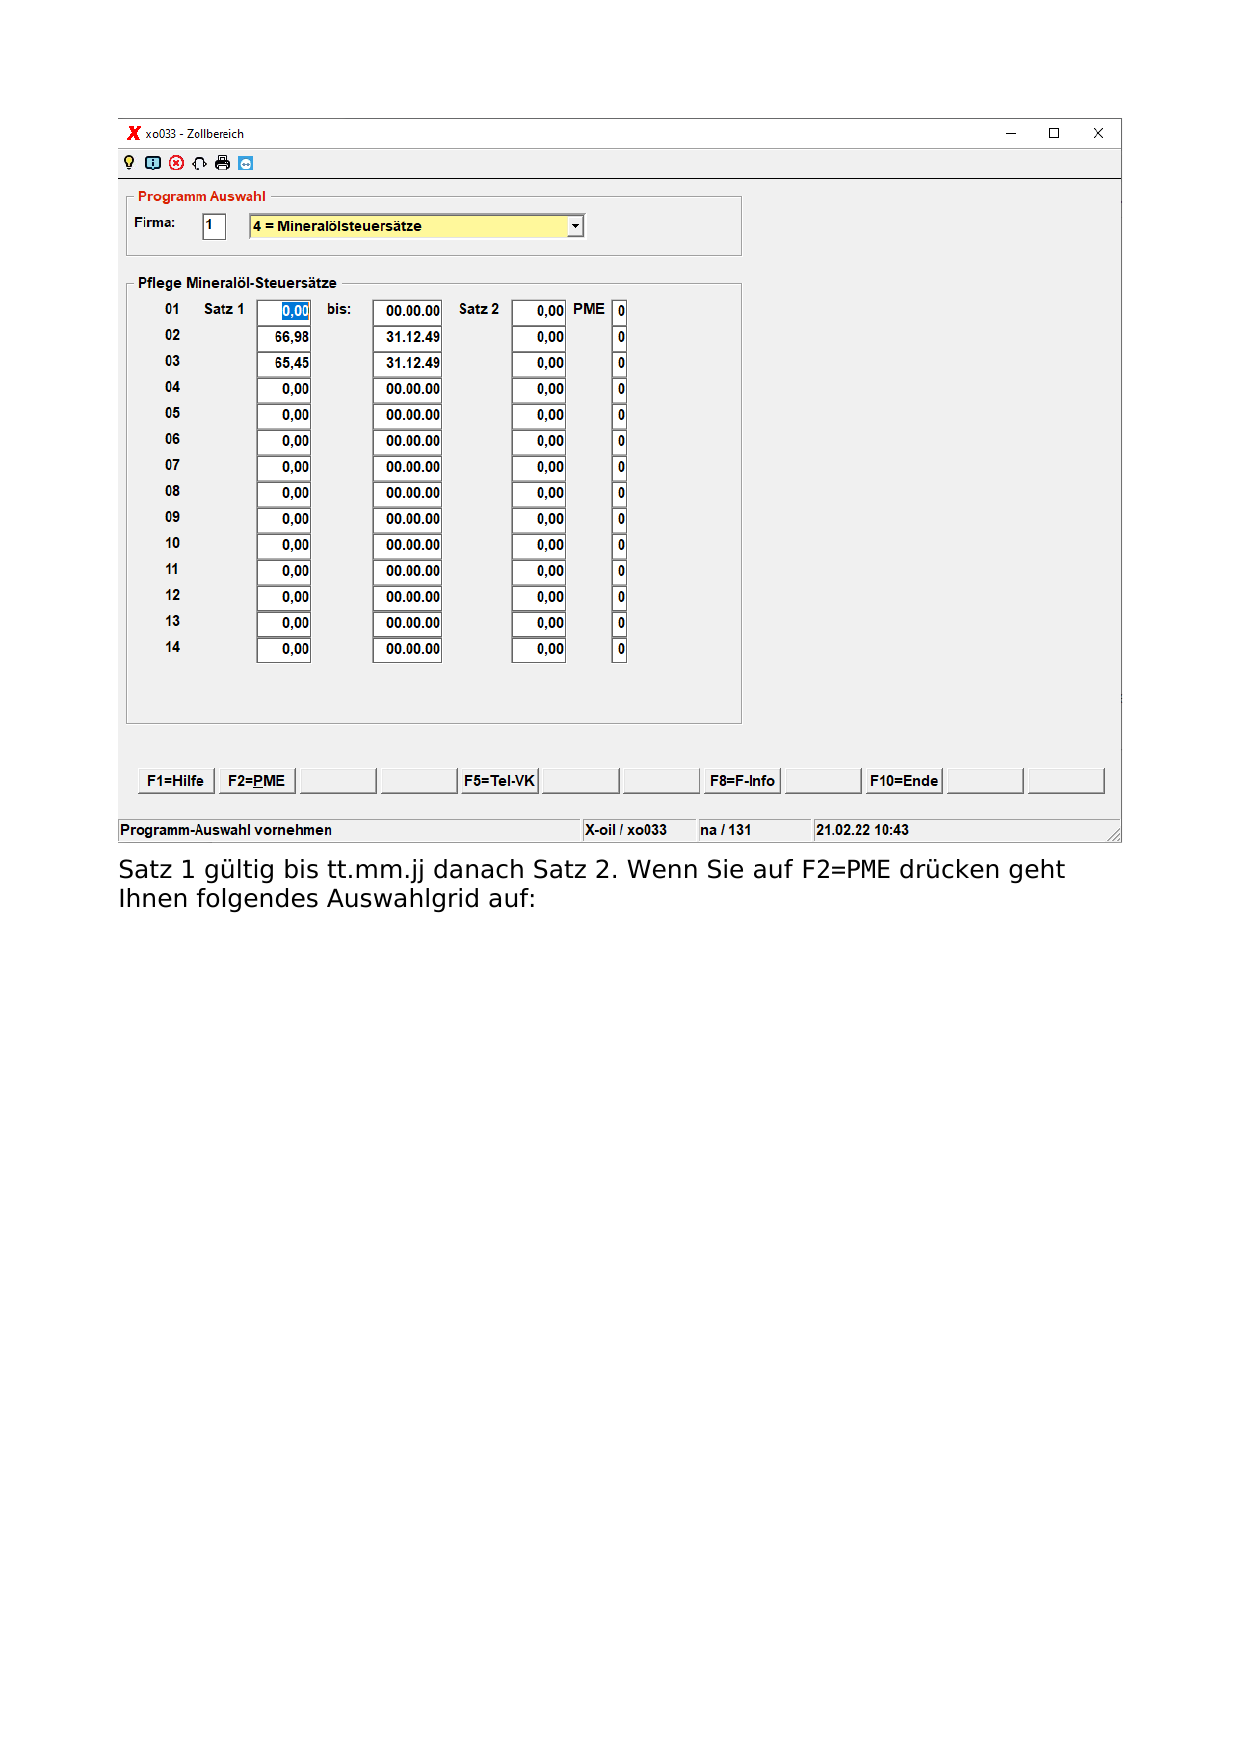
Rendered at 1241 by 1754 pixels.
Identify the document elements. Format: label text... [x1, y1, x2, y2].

picture [118, 118, 1123, 843]
text Satz 1 gültig bis tt.mm.jj danach Satz 2. Wenn Sie auf F2=PME drücken geht Ihnen folgendes Auswahlgrid auf: [118, 855, 1122, 914]
